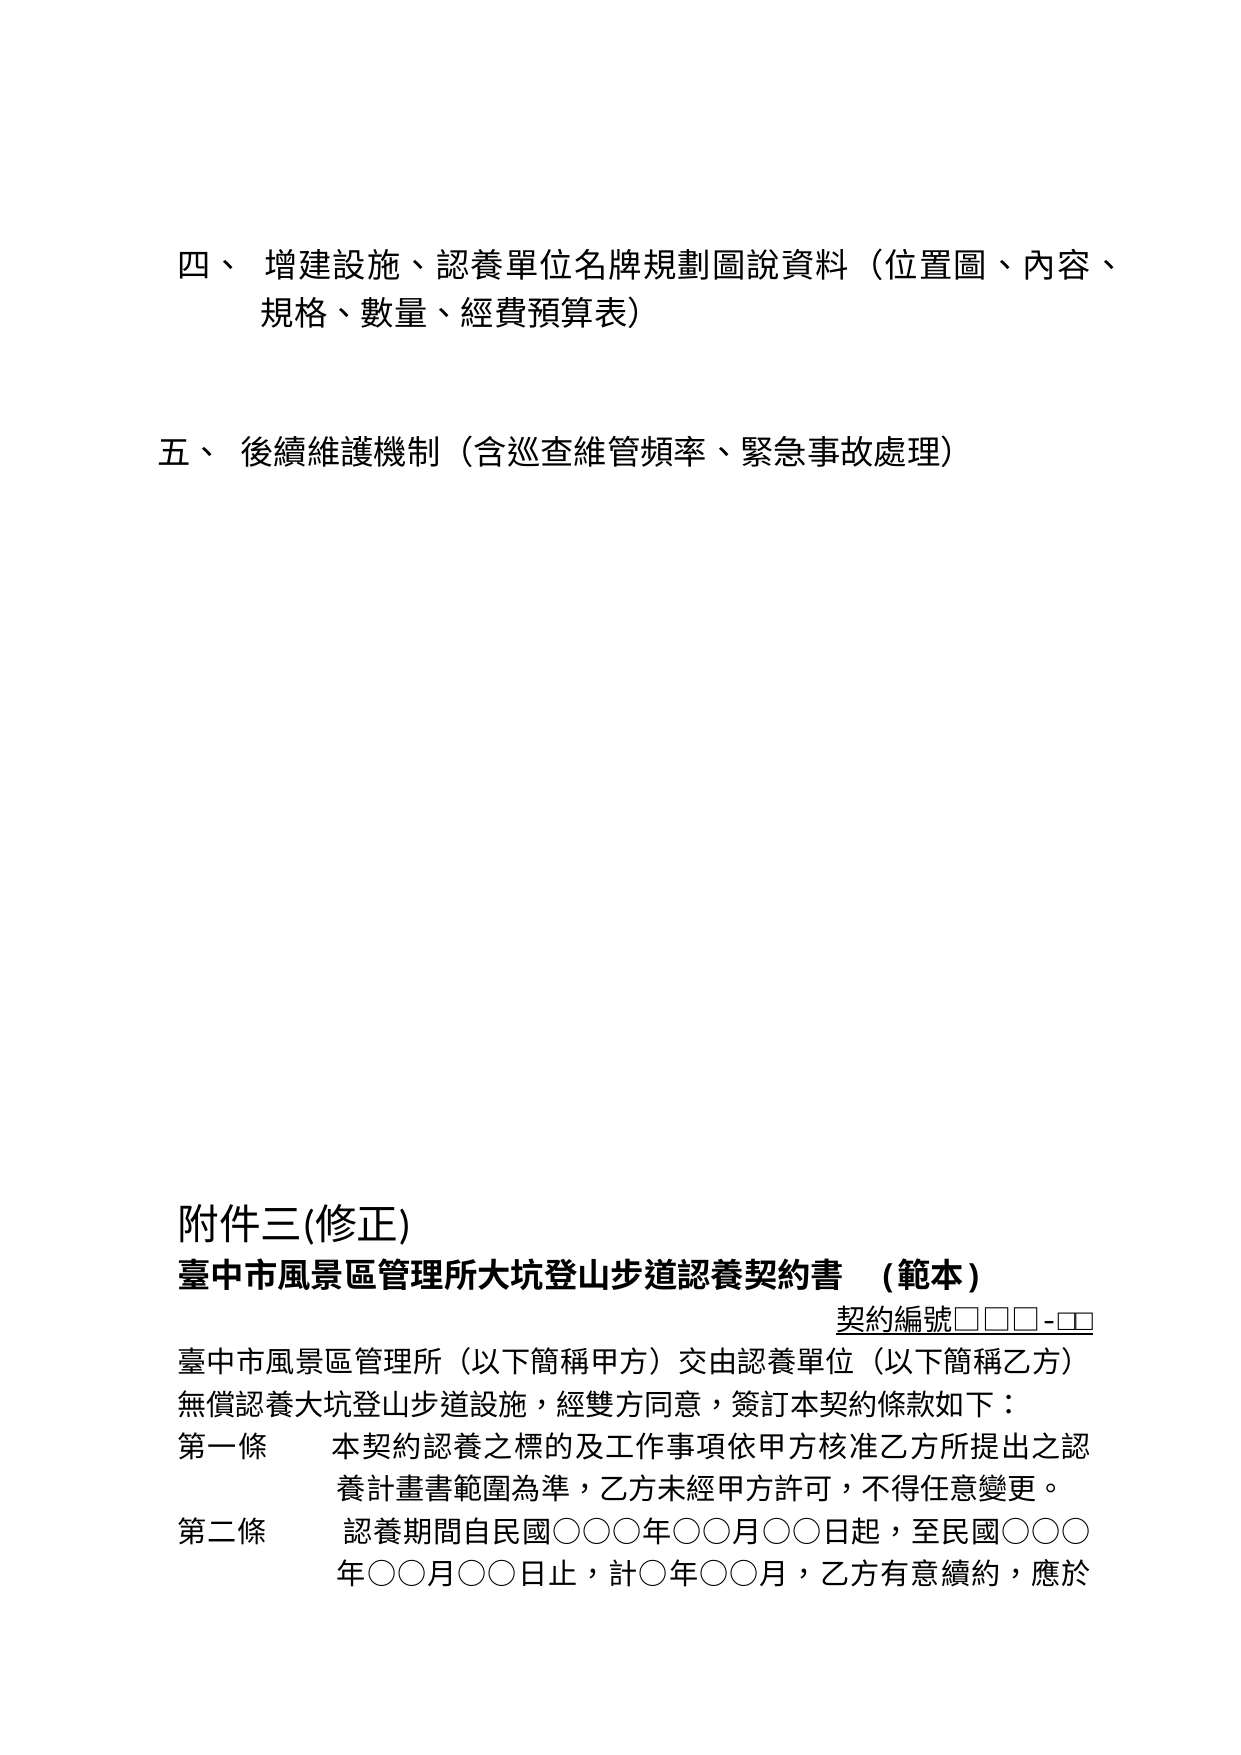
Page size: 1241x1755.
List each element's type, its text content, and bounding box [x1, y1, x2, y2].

text 五、 後續維護機制（含巡查維管頻率、緊急事故處理） [157, 426, 1093, 474]
text 第一條 本契約認養之標的及工作事項依甲方核准乙方所提出之認 養計畫書範圍為準，乙方未經甲方許可，不得任意變更。 [177, 1423, 1093, 1508]
text 第二條 認養期間自民國○○○年○○月○○日起，至民國○○○年○○月○○日止，計○年○○月，乙方有意續約，應於 [177, 1508, 1093, 1593]
text 臺中市風景區管理所（以下簡稱甲方）交由認養單位（以下簡稱乙方）無償認養大坑登山步道設施，經雙方同意，簽訂本契約條款如下： [177, 1339, 1093, 1423]
text 臺中市風景區管理所大坑登山步道認養契約書 (範本) [177, 1249, 1093, 1297]
text 契約編號□□□-□□ [177, 1297, 1093, 1339]
text 附件三(修正) [177, 1201, 1093, 1249]
text 四、 增建設施、認養單位名牌規劃圖說資料（位置圖、內容、規格、數量、經費預算表） [177, 238, 1093, 335]
